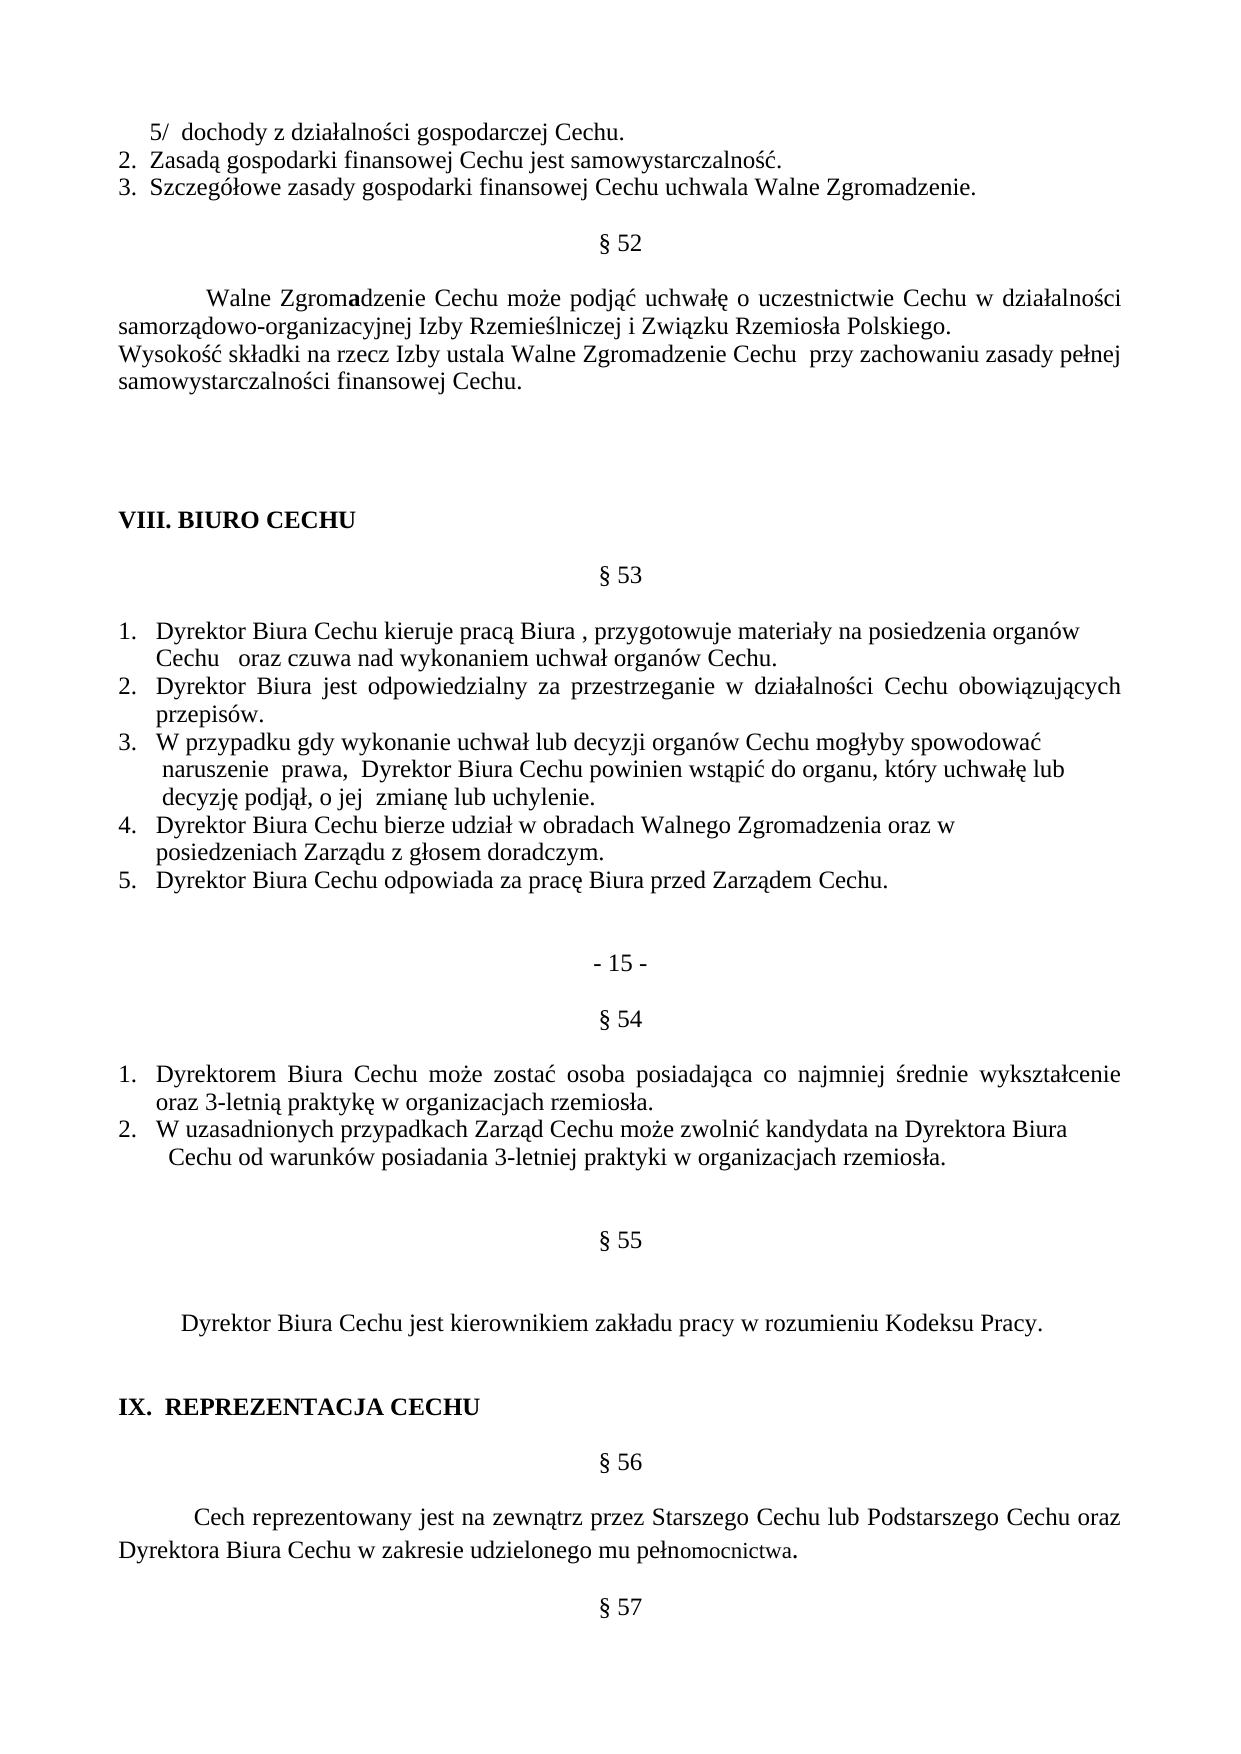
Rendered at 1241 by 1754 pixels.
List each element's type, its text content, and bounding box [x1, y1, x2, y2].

text IX. REPREZENTACJA CECHU [118, 1393, 1122, 1420]
text § 53 [118, 561, 1122, 589]
text 5. Dyrektor Biura Cechu odpowiada za pracę Biura przed Zarządem Cechu. [118, 866, 1122, 894]
text - 15 - [118, 949, 1122, 977]
text 1. Dyrektorem Biura Cechu może zostać osoba posiadająca co najmniej średnie wykształcenie oraz 3-letnią praktykę w organizacjach rzemiosła. [118, 1060, 1122, 1116]
text Cechu od warunków posiadania 3-letniej praktyki w organizacjach rzemiosła. [118, 1143, 1122, 1171]
text § 55 [118, 1226, 1122, 1254]
text Cechu oraz czuwa nad wykonaniem uchwał organów Cechu. [118, 644, 1122, 672]
text 5/ dochody z działalności gospodarczej Cechu. [118, 118, 1122, 146]
text decyzję podjął, o jej zmianę lub uchylenie. [118, 783, 1122, 811]
text 2. W uzasadnionych przypadkach Zarząd Cechu może zwolnić kandydata na Dyrektora Biura [118, 1116, 1122, 1143]
text § 54 [118, 1005, 1122, 1032]
text Dyrektor Biura Cechu jest kierownikiem zakładu pracy w rozumieniu Kodeksu Pracy. [118, 1309, 1122, 1337]
text naruszenie prawa, Dyrektor Biura Cechu powinien wstąpić do organu, który uchwałę lub [118, 755, 1122, 783]
text VIII. BIURO CECHU [118, 506, 1122, 534]
text § 52 [118, 229, 1122, 257]
text 4. Dyrektor Biura Cechu bierze udział w obradach Walnego Zgromadzenia oraz w [118, 811, 1122, 838]
text Wysokość składki na rzecz Izby ustala Walne Zgromadzenie Cechu przy zachowaniu zasady pełnej samowystarczalności finansowej Cechu. [118, 340, 1122, 395]
text 2. Zasadą gospodarki finansowej Cechu jest samowystarczalność. [118, 146, 1122, 173]
text 3. W przypadku gdy wykonanie uchwał lub decyzji organów Cechu mogłyby spowodować [118, 728, 1122, 755]
text Cech reprezentowany jest na zewnątrz przez Starszego Cechu lub Podstarszego Cechu oraz Dyrektora Biura Cechu w zakresie udzielonego mu pełnomocnictwa. [118, 1503, 1122, 1565]
text 3. Szczegółowe zasady gospodarki finansowej Cechu uchwala Walne Zgromadzenie. [118, 173, 1122, 201]
text 2. Dyrektor Biura jest odpowiedzialny za przestrzeganie w działalności Cechu obowiązujących przepisów. [118, 672, 1122, 728]
text 1. Dyrektor Biura Cechu kieruje pracą Biura , przygotowuje materiały na posiedzenia organów [118, 617, 1122, 644]
text § 57 [118, 1593, 1122, 1621]
text posiedzeniach Zarządu z głosem doradczym. [118, 838, 1122, 866]
text § 56 [118, 1448, 1122, 1476]
text Walne Zgromadzenie Cechu może podjąć uchwałę o uczestnictwie Cechu w działalności samorządowo-organizacyjnej Izby Rzemieślniczej i Związku Rzemiosła Polskiego. [118, 284, 1122, 340]
